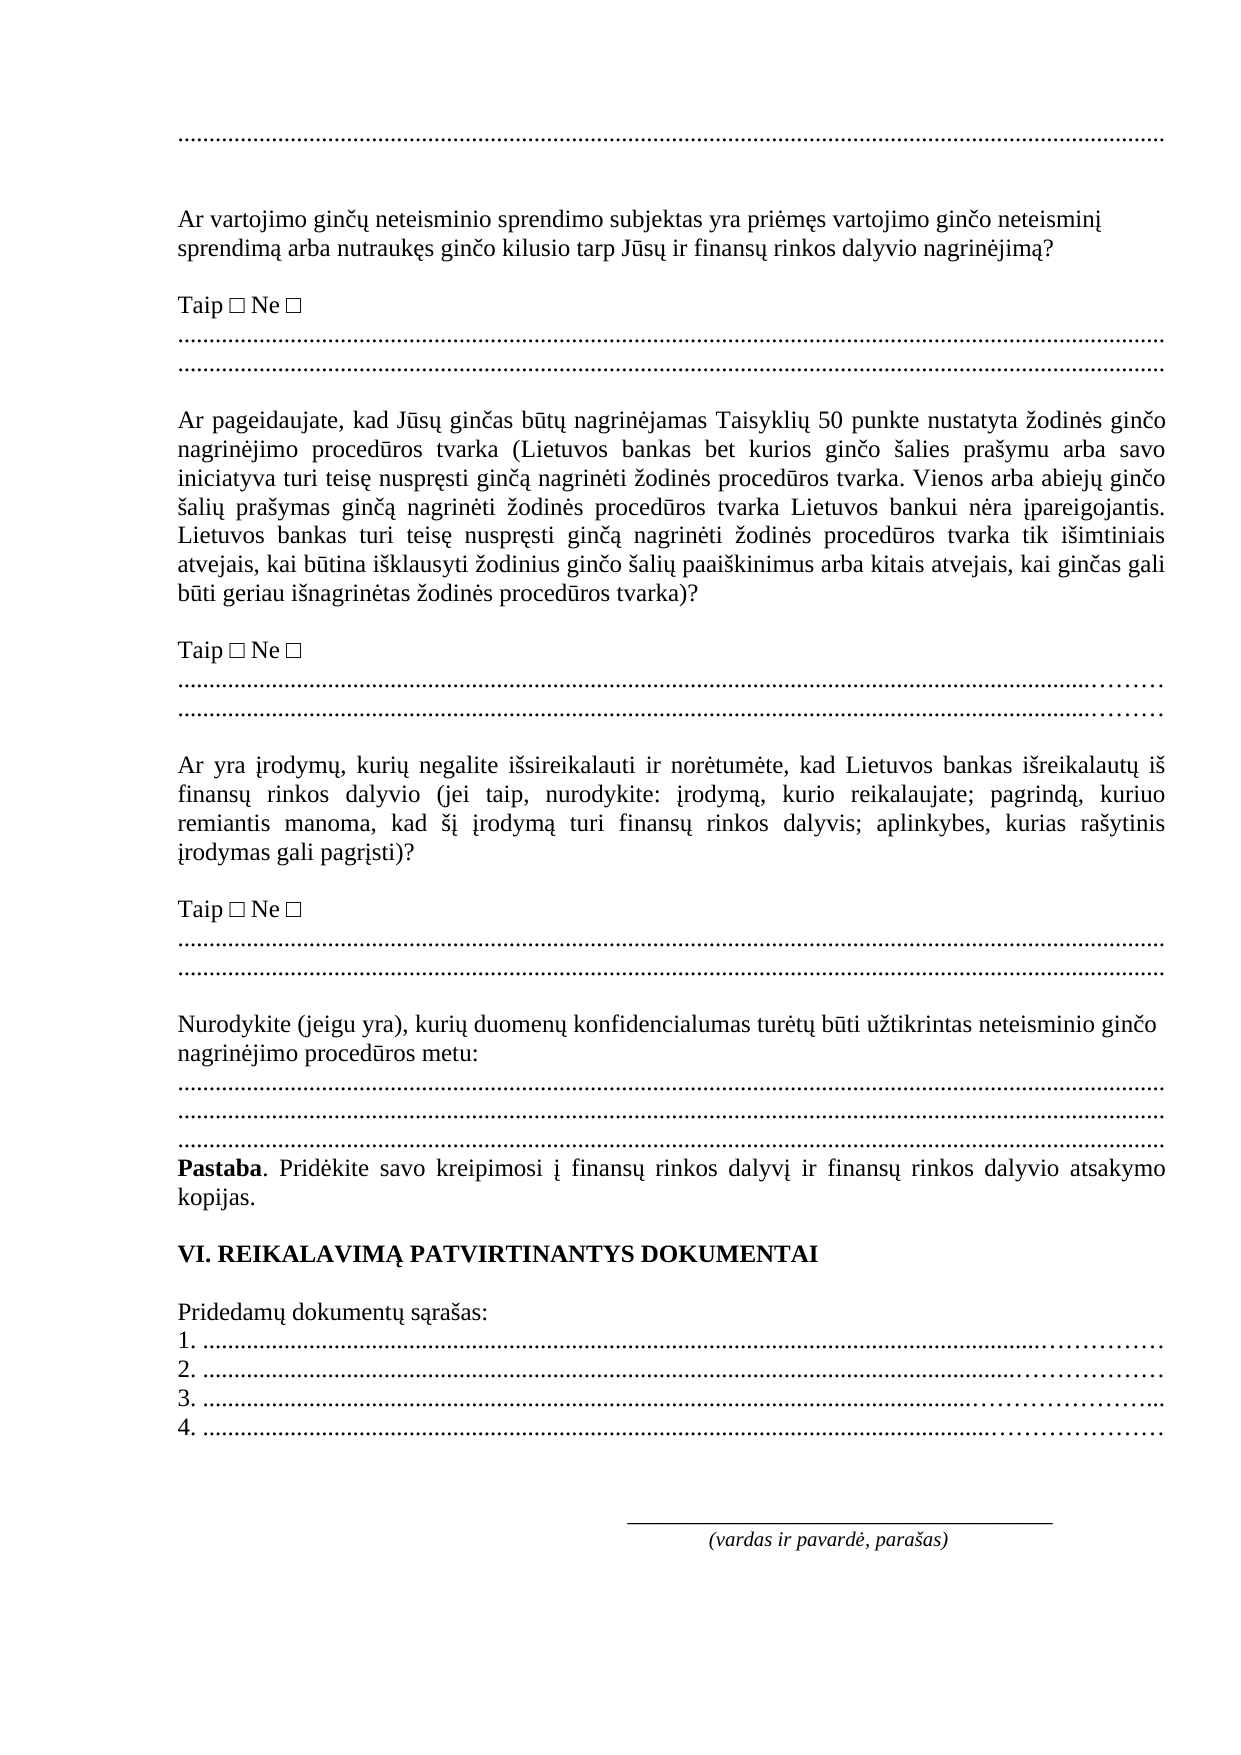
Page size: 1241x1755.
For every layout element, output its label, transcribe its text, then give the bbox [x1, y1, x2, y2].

text Ar vartojimo ginčų neteisminio sprendimo subjektas yra priėmęs vartojimo ginčo neteisminį sprendimą arba nutraukęs ginčo kilusio tarp Jūsų ir finansų rinkos dalyvio nagrinėjimą? [177, 204, 1166, 262]
text .............................................................................................................................................................. [177, 118, 1166, 147]
text .............................................................................................................................................................. [177, 348, 1166, 377]
text 3. ...........................................................................................................................…………………... [177, 1383, 1166, 1412]
text Pridedamų dokumentų sąrašas: [177, 1297, 1166, 1326]
text Taip □ Ne □ [177, 636, 1166, 664]
text 2. ..................................................................................................................................……………… [177, 1354, 1166, 1383]
text .............................................................................................................................................................. [177, 923, 1166, 952]
text 4. ..............................................................................................................................………………… [177, 1412, 1166, 1441]
text Ar yra įrodymų, kurių negalite išsireikalauti ir norėtumėte, kad Lietuvos bankas išreikalautų iš finansų rinkos dalyvio (jei taip, nurodykite: įrodymą, kurio reikalaujate; pagrindą, kuriuo remiantis manoma, kad šį įrodymą turi finansų rinkos dalyvis; aplinkybes, kurias rašytinis įrodymas gali pagrįsti)? [177, 751, 1166, 866]
text .............................................................................................................................................................. [177, 952, 1166, 981]
text (vardas ir pavardė, parašas) [627, 1527, 1166, 1551]
text Taip □ Ne □ [177, 894, 1166, 923]
text .............................................................................................................................................................. [177, 319, 1166, 348]
text VI. Reikalavimą Patvirtinantys dokumentai [177, 1239, 1166, 1268]
text .............................................................................................................................................................. [177, 1067, 1166, 1096]
text Pastaba. Pridėkite savo kreipimosi į finansų rinkos dalyvį ir finansų rinkos dalyvio atsakymo kopijas. [177, 1153, 1166, 1211]
text ..................................................................................................................................................……… [177, 664, 1166, 693]
text ..................................................................................................................................................……… [177, 693, 1166, 722]
text Nurodykite (jeigu yra), kurių duomenų konfidencialumas turėtų būti užtikrintas neteisminio ginčo nagrinėjimo procedūros metu: [177, 1009, 1166, 1067]
text Ar pageidaujate, kad Jūsų ginčas būtų nagrinėjamas Taisyklių 50 punkte nustatyta žodinės ginčo nagrinėjimo procedūros tvarka (Lietuvos bankas bet kurios ginčo šalies prašymu arba savo iniciatyva turi teisę nuspręsti ginčą nagrinėti žodinės procedūros tvarka. Vienos arba abiejų ginčo šalių prašymas ginčą nagrinėti žodinės procedūros tvarka Lietuvos bankui nėra įpareigojantis. Lietuvos bankas turi teisę nuspręsti ginčą nagrinėti žodinės procedūros tvarka tik išimtiniais atvejais, kai būtina išklausyti žodinius ginčo šalių paaiškinimus arba kitais atvejais, kai ginčas gali būti geriau išnagrinėtas žodinės procedūros tvarka)? [177, 406, 1166, 607]
text ............................................................................................................................................................................................................................................................................................................................ [177, 1096, 1166, 1153]
text __________________________________ [627, 1498, 1166, 1527]
text 1. ......................................................................................................................................…………… [177, 1326, 1166, 1354]
text Taip □ Ne □ [177, 291, 1166, 319]
